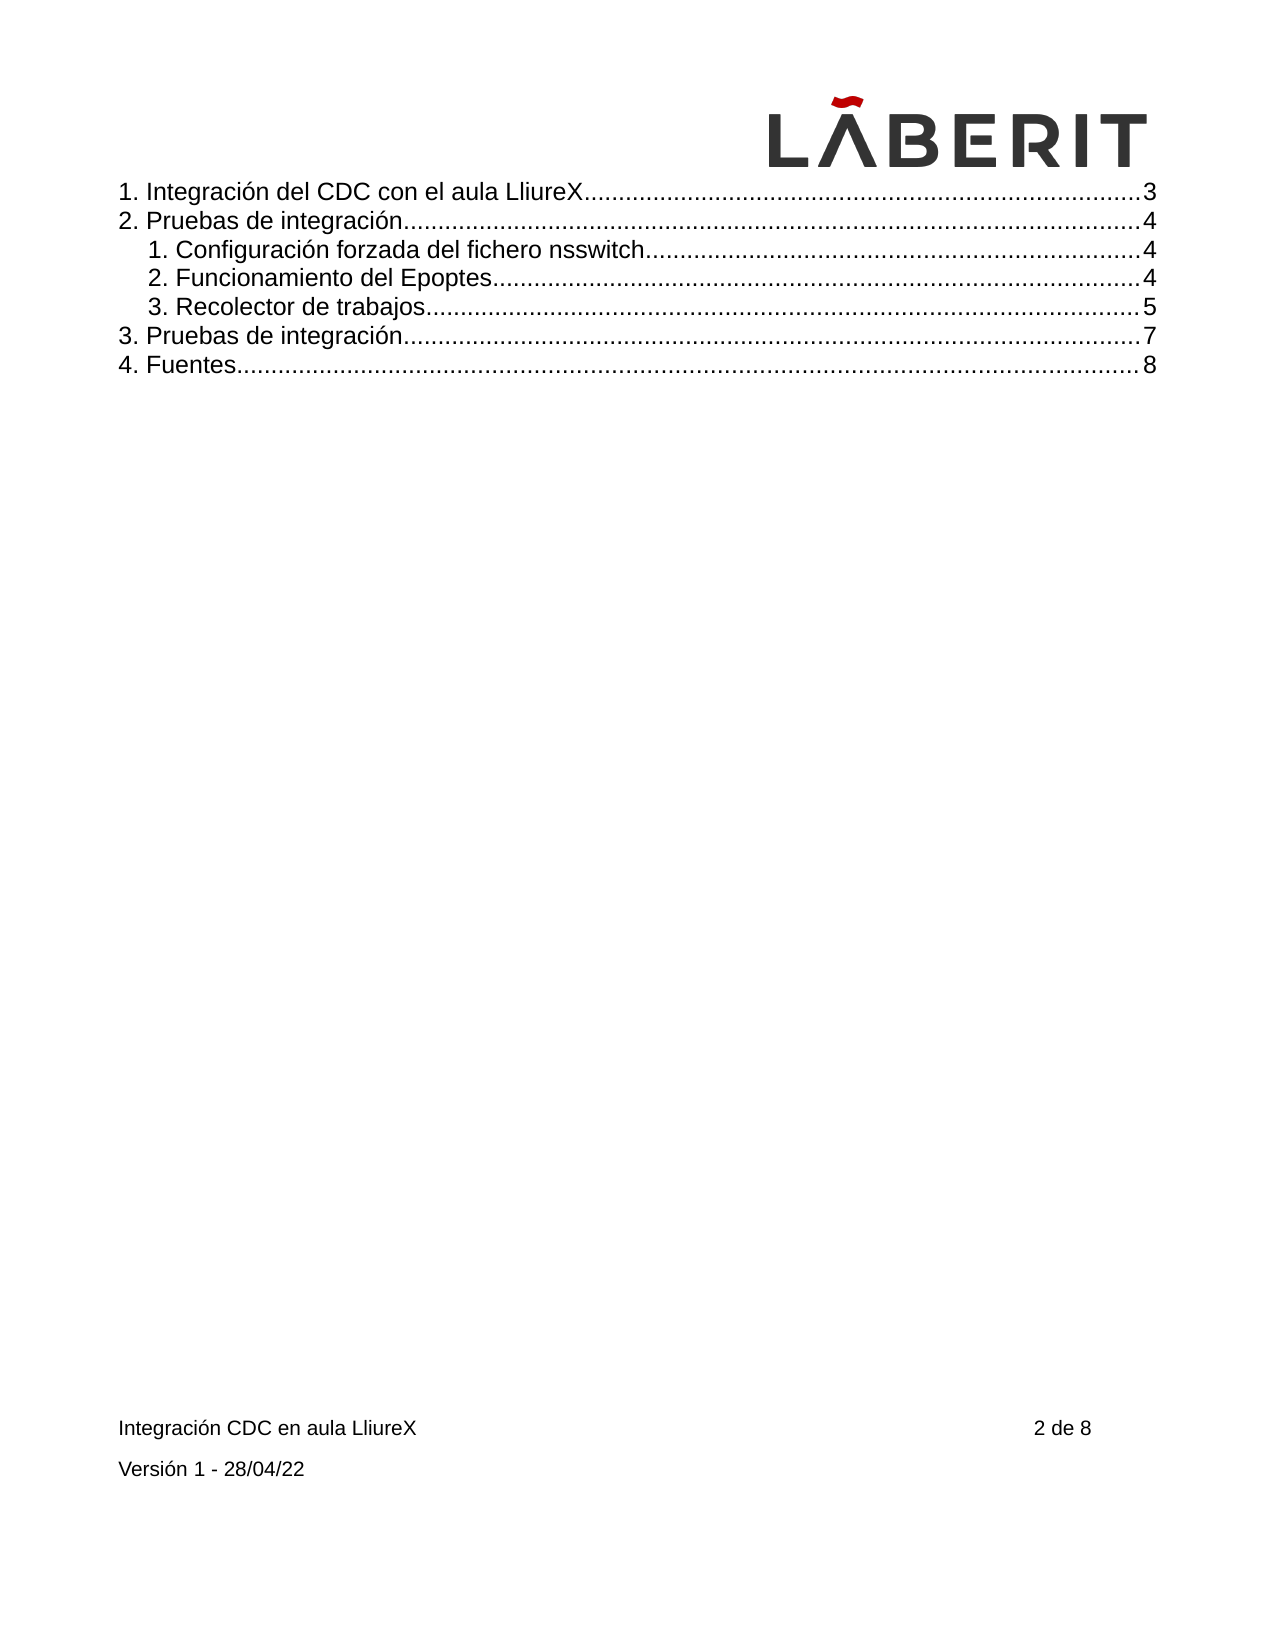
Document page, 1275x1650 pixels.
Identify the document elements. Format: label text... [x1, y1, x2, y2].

text 2. Funcionamiento del Epoptes 4 [148, 263, 1157, 292]
text 4. Fuentes 8 [118, 349, 1157, 378]
picture [769, 96, 1147, 167]
text 3. Pruebas de integración 7 [118, 321, 1157, 349]
text 1. Integración del CDC con el aula LliureX 3 [118, 177, 1157, 206]
text 1. Configuración forzada del fichero nsswitch 4 [148, 234, 1157, 263]
text 3. Recolector de trabajos 5 [148, 292, 1157, 321]
text 2. Pruebas de integración 4 [118, 206, 1157, 234]
